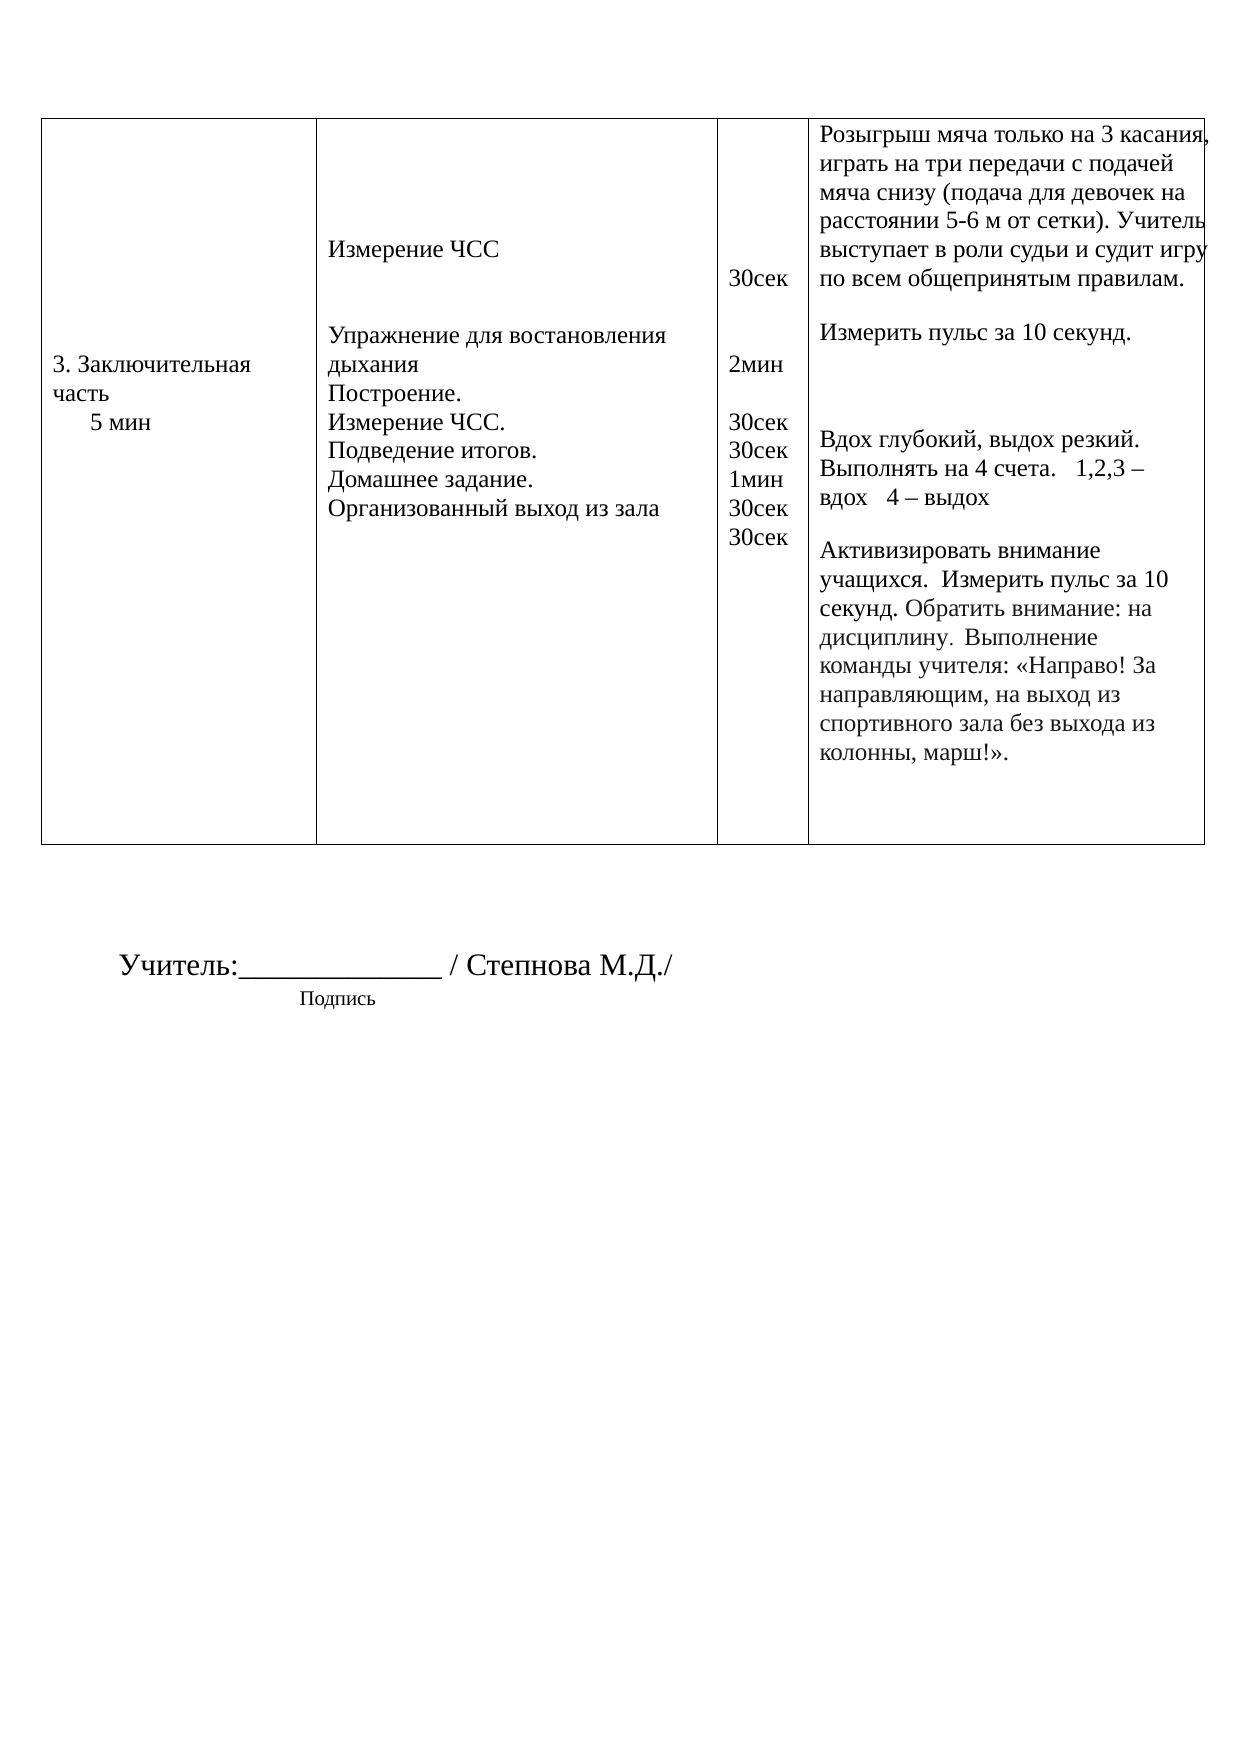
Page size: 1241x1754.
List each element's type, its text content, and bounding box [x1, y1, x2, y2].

table_cell Выяснить кто отсуствует. Измерить пульс в покое за 10 секунд Активизация внимания учащихся Добиться четкого и синхронного выполнения от учащихся. Обратить внимание на правильность выполнения поворотов. Следить за осанкой плечи развернуть спина прямая туловище не наклонять, следить за дыханием Соблюдать дистанцию Самоконтроль учащихся за дыханием. Темп задать счетом. Соблюдать дистанцию 3 шага смотреть через правое плечо. Следить за положением рук и техникой выполнения упражнения Вдох глубокий, выдох резкий. Выполнять на 4 счета. 1,2,3 – вдох 4 – выдох Акцент на движение кистей рук По траектории, точно в руки партнеру Акцент на движение кистей рук Акцент на движение кистей рук Измерить пульс в покое за 10 секунд Мяч обхватывается с двух сторон большими и указательными пальцами обеих рук. Средние пальцы несут незначительную нагрузку; безымянные и мизинцы мяча не касаются совсем. Обращают внимание на стойку и готовность рук к передаче, пальцев на мяче. Правильно выполняют технику передачи мяча двумя руками сверху. Выполняют задания, с учетом показа и рекомендаций. Стойка игрока при прямой нижней подаче:Если у него сильная правая рука, левую ногу ставите немного вперёд, ноги слегка согнуты в коленях, левое плечо несколько впереди правого. Левая рука согнута в локтевом суставе и вынесена перед туловищем, мяч лежит на её ладони. Правая рука отведена вниз и готовится к замаху. Плавно подбрасываете мяч левой рукой строго вверх на высоту 0,5 метров над головой. Одновременно с подбрасыванием мяча правой рукой выполняете замах назад – вниз. При снижении мяча примерно до пояса вы маховым движением прямой правой руки сзади – вниз – вперёд выполняете ударное движение. С началом ударного движения ноги выпрямляются, масса тела переносится на стоящую впереди ногу. Совершенствование в технике игры в различных игровых ситуациях. Розыгрыш мяча только на 3 касания, играть на три передачи с подачей мяча снизу (подача для девочек на расстоянии 5-6 м от сетки). Учитель выступает в роли судьи и судит игру по всем общепринятым правилам. Измерить пульс за 10 секунд. Вдох глубокий, выдох резкий. Выполнять на 4 счета. 1,2,3 – вдох 4 – выдох Активизировать внимание учащихся. Измерить пульс за 10 секунд. Обратить внимание: на дисциплину. Выполнение команды учителя: «Направо! За направляющим, на выход из спортивного зала без выхода из колонны, марш!». [809, 119, 1204, 844]
text Учитель:_____________ / Степнова М.Д./ [118, 946, 1122, 982]
text Подпись [118, 982, 1122, 1011]
table_cell Измерение ЧСС Упражнение для востановления дыхания Построение. Измерение ЧСС. Подведение итогов. Домашнее задание. Организованный выход из зала [317, 119, 717, 844]
table_cell 30сек 2мин 30сек 30сек 1мин 30сек 30сек [718, 119, 808, 844]
table_cell 3. Заключительная часть 5 мин [42, 119, 316, 844]
